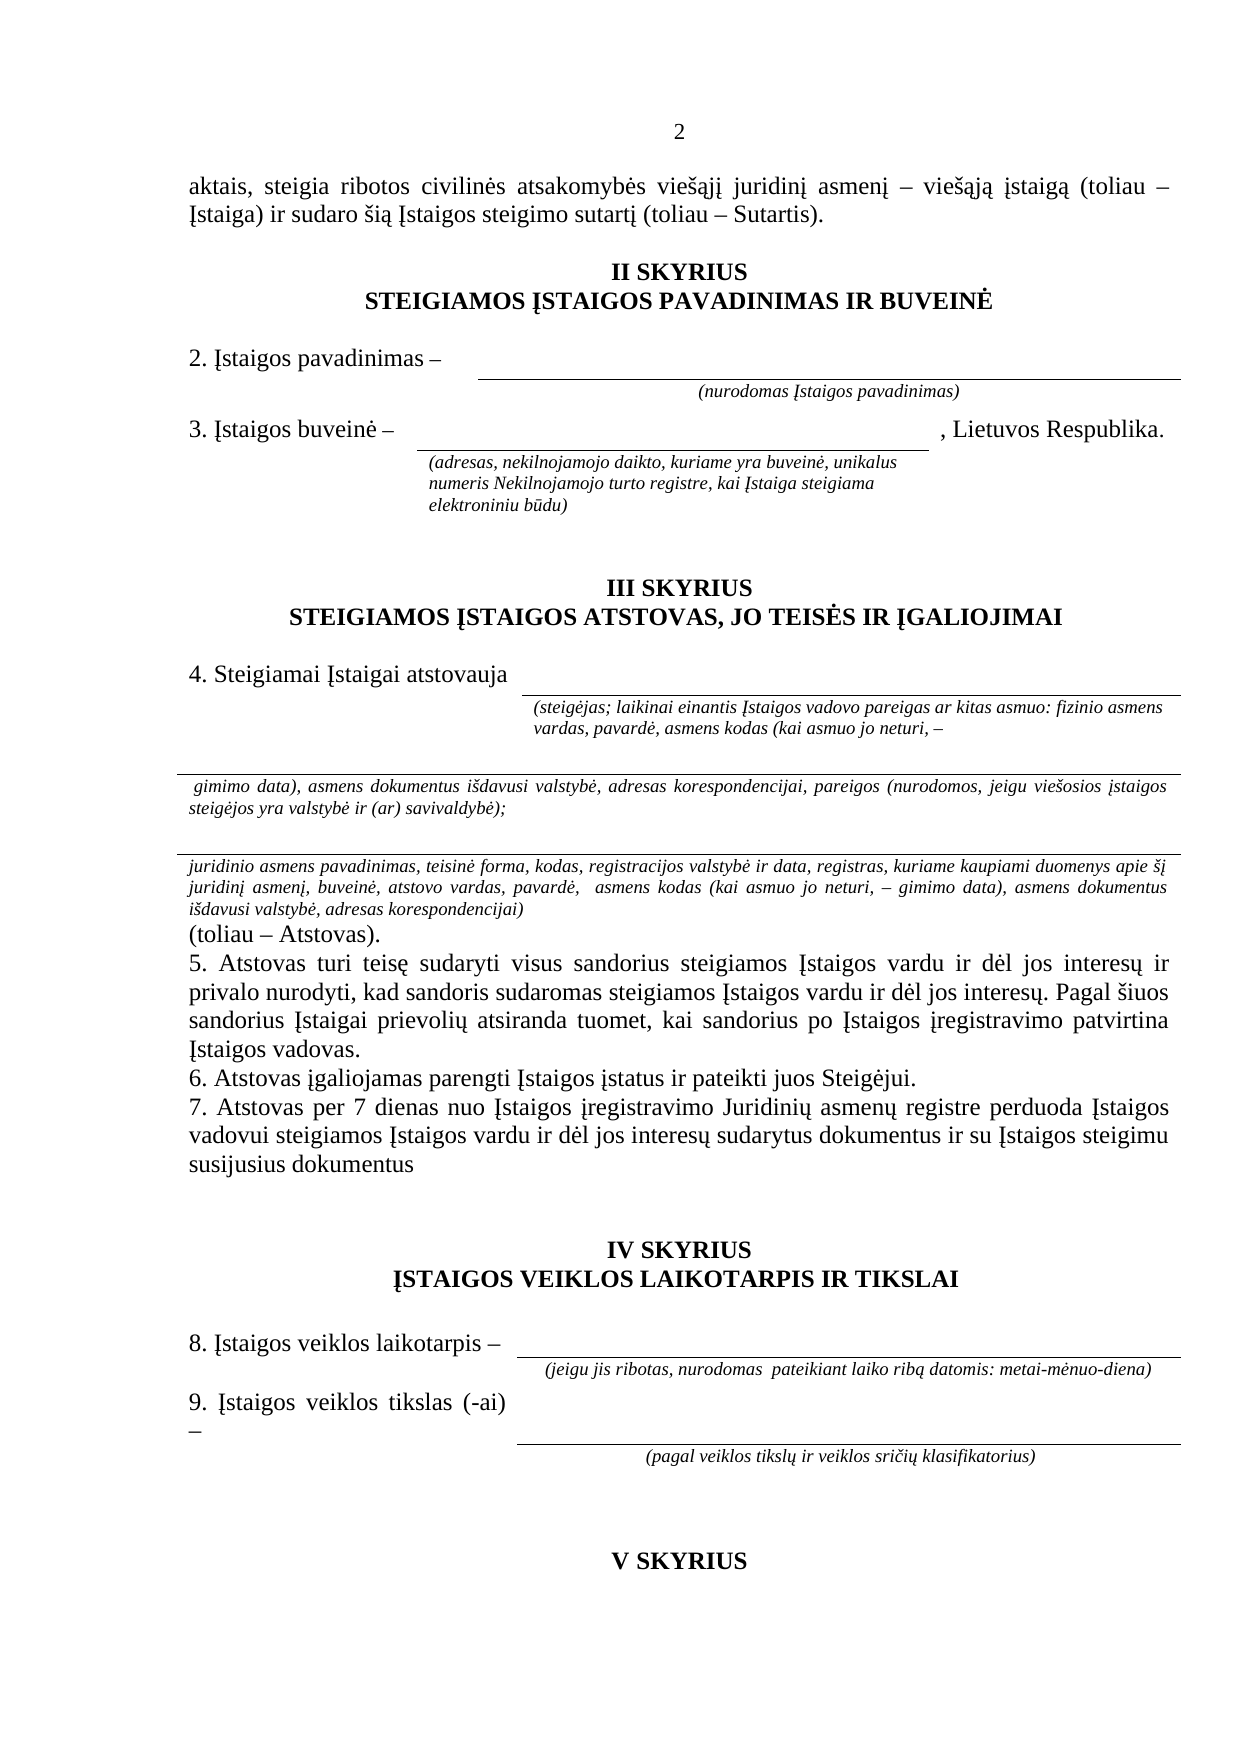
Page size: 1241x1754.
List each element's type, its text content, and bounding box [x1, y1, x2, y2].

table_cell [177, 379, 478, 414]
table_cell 3. Įstaigos buveinė – [177, 414, 417, 449]
table_cell (steigėjas; laikinai einantis Įstaigos vadovo pareigas ar kitas asmuo: fizinio asmens vardas, pavardė, asmens kodas (kai asmuo jo neturi, – [522, 696, 1181, 739]
text II SKYRIUS [177, 257, 1181, 286]
table_header 8. Įstaigos veiklos laikotarpis – [177, 1322, 517, 1357]
table_cell [177, 1357, 517, 1387]
table_cell , Lietuvos Respublika. [929, 414, 1181, 449]
table_cell juridinio asmens pavadinimas, teisinė forma, kodas, registracijos valstybė ir data, registras, kuriame kaupiami duomenys apie šį juridinį asmenį, buveinė, atstovo vardas, pavardė, asmens kodas (kai asmuo jo neturi, – gimimo data), asmens dokumentus išdavusi valstybė, adresas korespondencijai) (toliau – Atstovas). [177, 855, 1181, 948]
table_cell aktais, steigia ribotos civilinės atsakomybės viešąjį juridinį asmenį – viešąją įstaigą (toliau – Įstaiga) ir sudaro šią Įstaigos steigimo sutartį (toliau – Sutartis). [177, 171, 1181, 228]
table_cell [278, 450, 417, 515]
table_cell [417, 414, 928, 449]
table_cell [929, 450, 980, 515]
text Įstaigos veiklos laikotarpis ir tikslai [177, 1264, 1181, 1293]
text V SKYRIUS [177, 1546, 1181, 1575]
table_cell (adresas, nekilnojamojo daikto, kuriame yra buveinė, unikalus numeris Nekilnojamojo turto registre, kai Įstaiga steigiama elektroniniu būdu) [417, 451, 928, 515]
table_cell [980, 450, 1081, 515]
table_header [478, 343, 1181, 379]
table_cell [517, 1387, 1181, 1444]
table_cell 5. Atstovas turi teisę sudaryti visus sandorius steigiamos Įstaigos vardu ir dėl jos interesų ir privalo nurodyti, kad sandoris sudaromas steigiamos Įstaigos vardu ir dėl jos interesų. Pagal šiuos sandorius Įstaigai prievolių atsiranda tuomet, kai sandorius po Įstaigos įregistravimo patvirtina Įstaigos vadovas. 6. Atstovas įgaliojamas parengti Įstaigos įstatus ir pateikti juos Steigėjui. 7. Atstovas per 7 dienas nuo Įstaigos įregistravimo Juridinių asmenų registre perduoda Įstaigos vadovui steigiamos Įstaigos vardu ir dėl jos interesų sudarytus dokumentus ir su Įstaigos steigimu susijusius dokumentus [177, 948, 1181, 1178]
table_cell 9. Įstaigos veiklos tikslas (-ai) – [177, 1387, 517, 1444]
table_header [522, 659, 1181, 694]
table_cell [177, 450, 277, 515]
text Steigiamos ĮSTAIGOS atstovas, jo teisės ir ĮGALIOJIMAI [177, 602, 1181, 630]
table_cell [1081, 450, 1181, 515]
table_cell gimimo data), asmens dokumentus išdavusi valstybė, adresas korespondencijai, pareigos (nurodomos, jeigu viešosios įstaigos steigėjos yra valstybė ir (ar) savivaldybė); [177, 775, 1181, 818]
table_cell [177, 739, 1181, 774]
table_cell [177, 695, 522, 739]
table_header 4. Steigiamai Įstaigai atstovauja [177, 659, 522, 694]
table_cell [177, 818, 1181, 854]
table_header [517, 1322, 1181, 1357]
table_cell (nurodomas Įstaigos pavadinimas) [478, 380, 1181, 414]
table_cell (pagal veiklos tikslų ir veiklos sričių klasifikatorius) [177, 1444, 1181, 1488]
table_cell (jeigu jis ribotas, nurodomas pateikiant laiko ribą datomis: metai-mėnuo-diena) [517, 1358, 1181, 1387]
table_header 2. Įstaigos pavadinimas – [177, 343, 478, 379]
text III SKYRIUS [177, 573, 1181, 602]
text IV SKYRIUS [177, 1236, 1181, 1264]
text Steigiamos įstaigos pavadinimas ir Buveinė [177, 286, 1181, 314]
